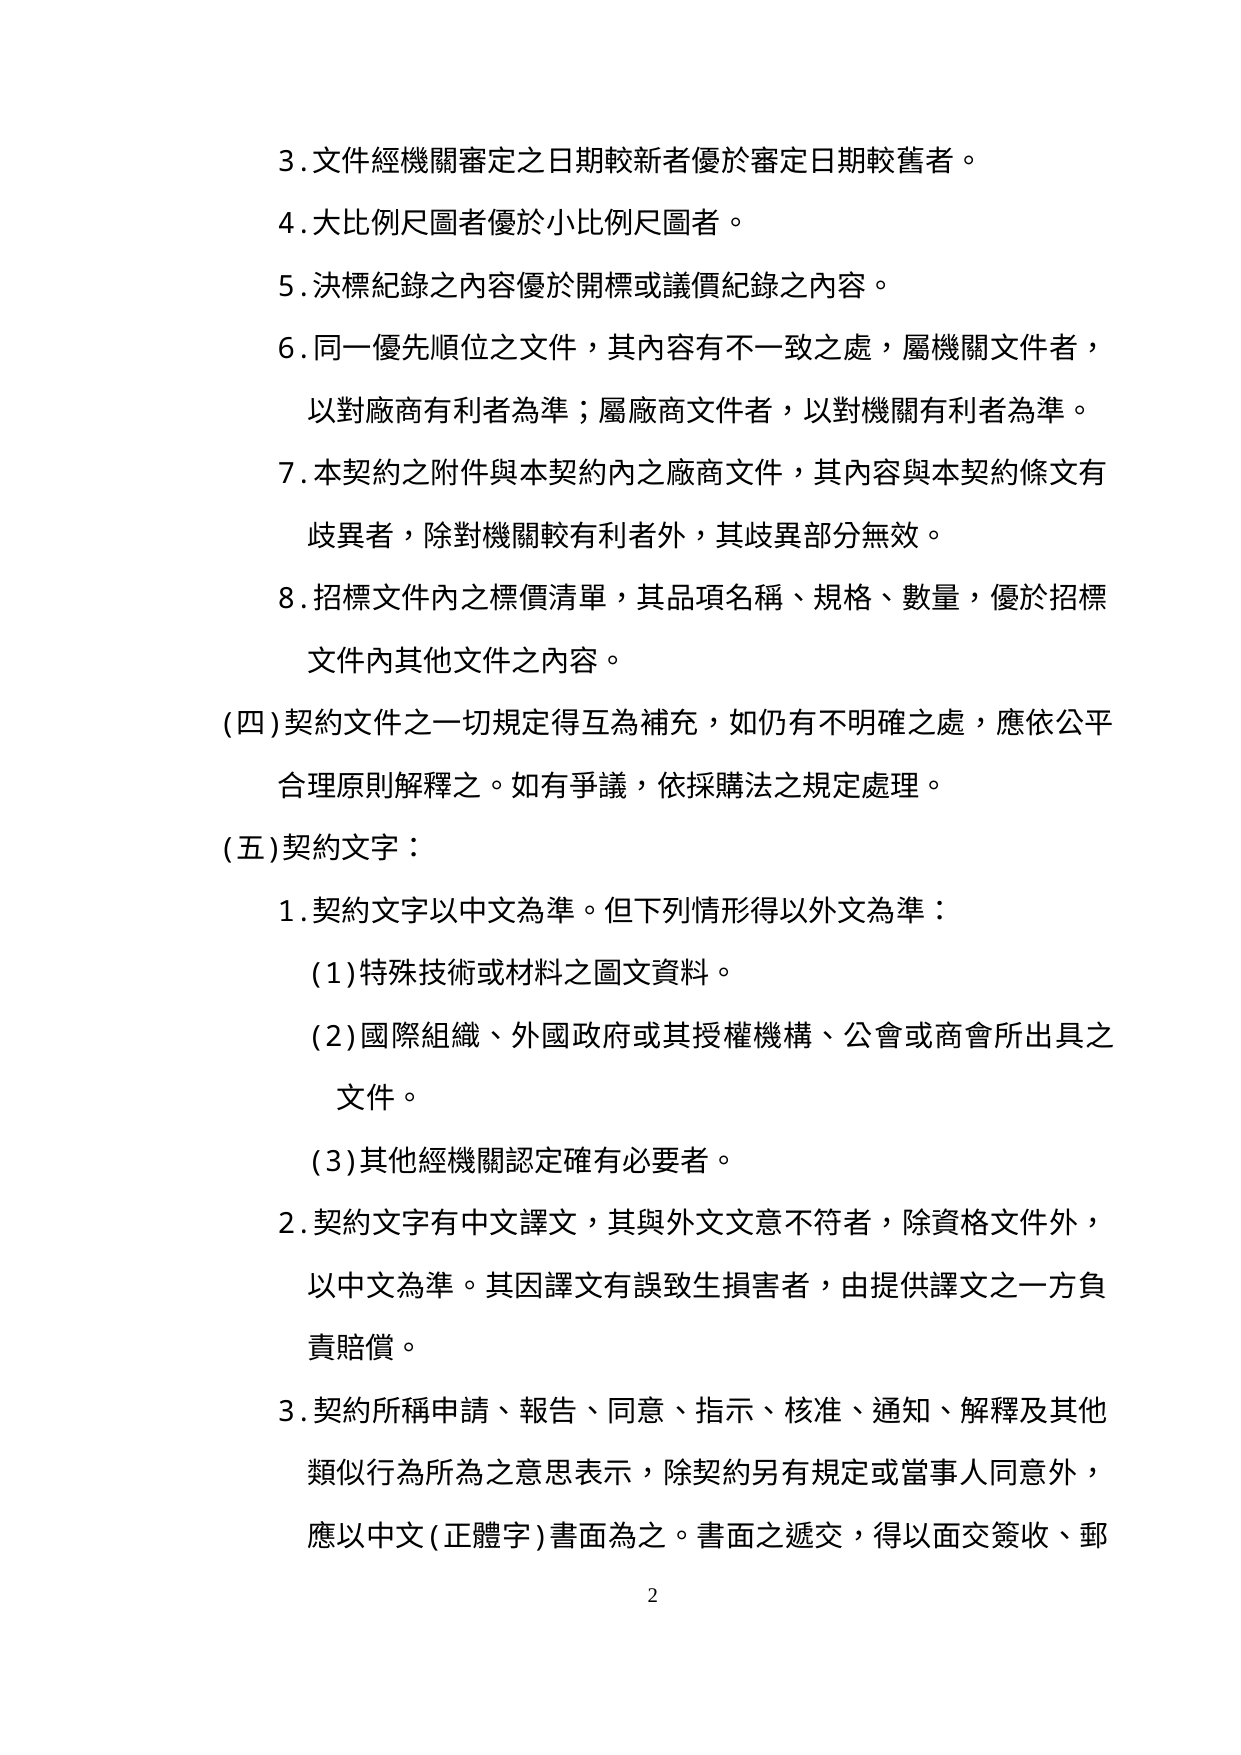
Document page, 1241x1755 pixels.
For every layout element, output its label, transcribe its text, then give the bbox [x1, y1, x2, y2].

text (五)契約文字： [218, 804, 1116, 867]
text 1.契約文字以中文為準。但下列情形得以外文為準： [277, 867, 1110, 929]
text 8.招標文件內之標價清單，其品項名稱、規格、數量，優於招標文件內其他文件之內容。 [277, 554, 1110, 679]
text 3.文件經機關審定之日期較新者優於審定日期較舊者。 [277, 117, 1110, 179]
text 7.本契約之附件與本契約內之廠商文件，其內容與本契約條文有歧異者，除對機關較有利者外，其歧異部分無效。 [277, 429, 1110, 554]
text 2.契約文字有中文譯文，其與外文文意不符者，除資格文件外，以中文為準。其因譯文有誤致生損害者，由提供譯文之一方負責賠償。 [277, 1179, 1110, 1367]
text (1)特殊技術或材料之圖文資料。 [307, 929, 1116, 992]
text 5.決標紀錄之內容優於開標或議價紀錄之內容。 [277, 242, 1110, 304]
text 6.同一優先順位之文件，其內容有不一致之處，屬機關文件者，以對廠商有利者為準；屬廠商文件者，以對機關有利者為準。 [277, 304, 1110, 429]
text (2)國際組織、外國政府或其授權機構、公會或商會所出具之文件。 [307, 992, 1116, 1117]
text 3.契約所稱申請、報告、同意、指示、核准、通知、解釋及其他類似行為所為之意思表示，除契約另有規定或當事人同意外，應以中文(正體字)書面為之。書面之遞交，得以面交簽收、郵 [277, 1367, 1110, 1554]
text (3)其他經機關認定確有必要者。 [307, 1117, 1116, 1179]
text 4.大比例尺圖者優於小比例尺圖者。 [277, 179, 1110, 242]
text (四)契約文件之一切規定得互為補充，如仍有不明確之處，應依公平合理原則解釋之。如有爭議，依採購法之規定處理。 [218, 679, 1116, 804]
